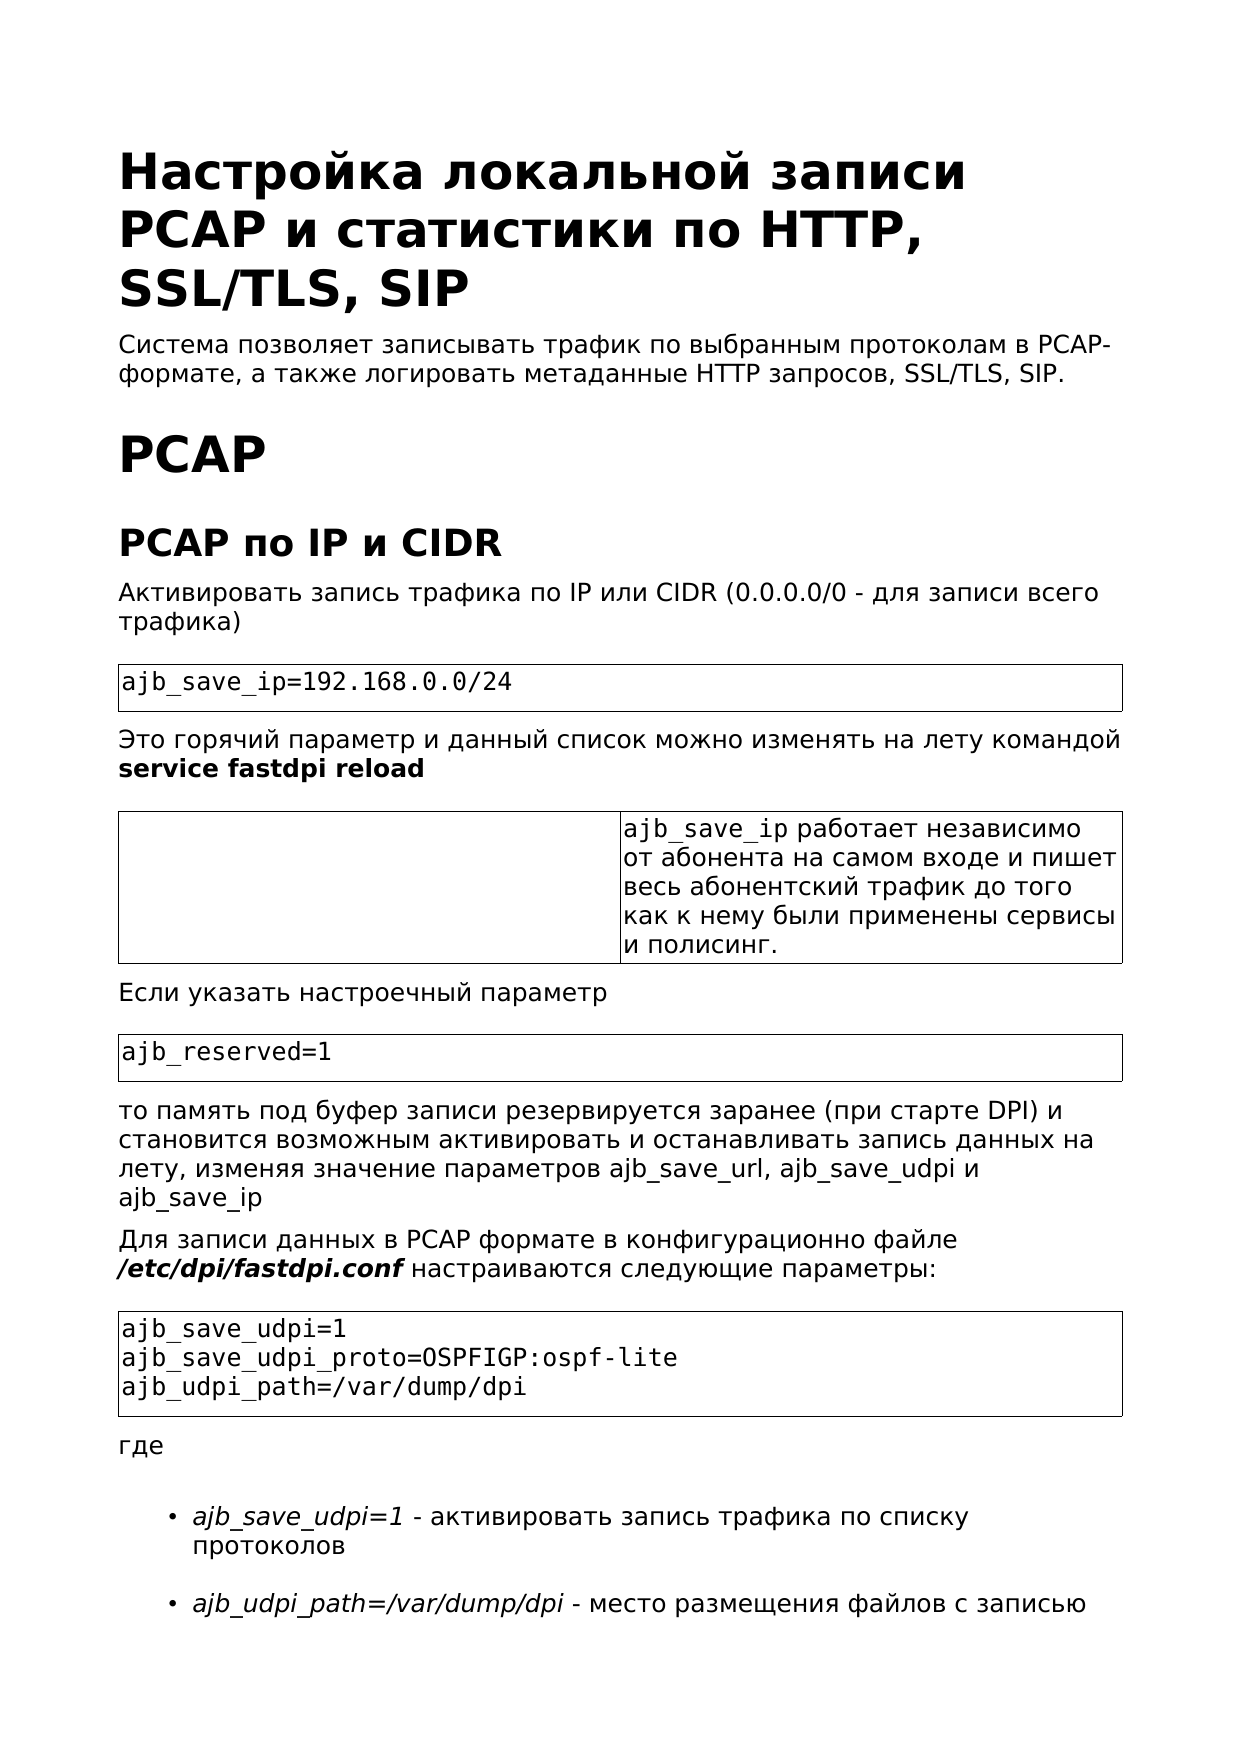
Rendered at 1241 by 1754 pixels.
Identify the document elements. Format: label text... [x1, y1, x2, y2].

subtitle PCAP [118, 426, 1122, 484]
subtitle PCAP по IP и CIDR [118, 522, 1122, 566]
text Активировать запись трафика по IP или CIDR (0.0.0.0/0 - для записи всего трафика) [118, 578, 1122, 636]
table_header ajb_save_ip=192.168.0.0/24 [119, 665, 1122, 711]
list ajb_udpi_path=/var/dump/dpi - место размещения файлов с записью [177, 1589, 1122, 1619]
table_header [119, 812, 620, 963]
text где [118, 1431, 1122, 1460]
table_header ajb_save_ip работает независимо от абонента на самом входе и пишет весь абонентский трафик до того как к нему были применены сервисы и полисинг. [621, 812, 1122, 963]
table_header ajb_reserved=1 [119, 1035, 1122, 1081]
list ajb_save_udpi=1 - активировать запись трафика по списку протоколов [177, 1502, 1122, 1589]
text то память под буфер записи резервируется заранее (при старте DPI) и становится возможным активировать и останавливать запись данных на лету, изменяя значение параметров ajb_save_url, ajb_save_udpi и ajb_save_ip [118, 1096, 1122, 1213]
text Если указать настроечный параметр [118, 978, 1122, 1007]
text Для записи данных в PCAP формате в конфигурационно файле /etc/dpi/fastdpi.conf настраиваются следующие параметры: [118, 1225, 1122, 1283]
text Это горячий параметр и данный список можно изменять на лету командой service fastdpi reload [118, 725, 1122, 784]
text Система позволяет записывать трафик по выбранным протоколам в PCAP-формате, а также логировать метаданные HTTP запросов, SSL/TLS, SIP. [118, 330, 1122, 389]
table_header ajb_save_udpi=1 ajb_save_udpi_proto=OSPFIGP:ospf-lite ajb_udpi_path=/var/dump/dpi [119, 1312, 1122, 1416]
subtitle Настройка локальной записи PCAP и статистики по HTTP, SSL/TLS, SIP [118, 143, 1122, 318]
